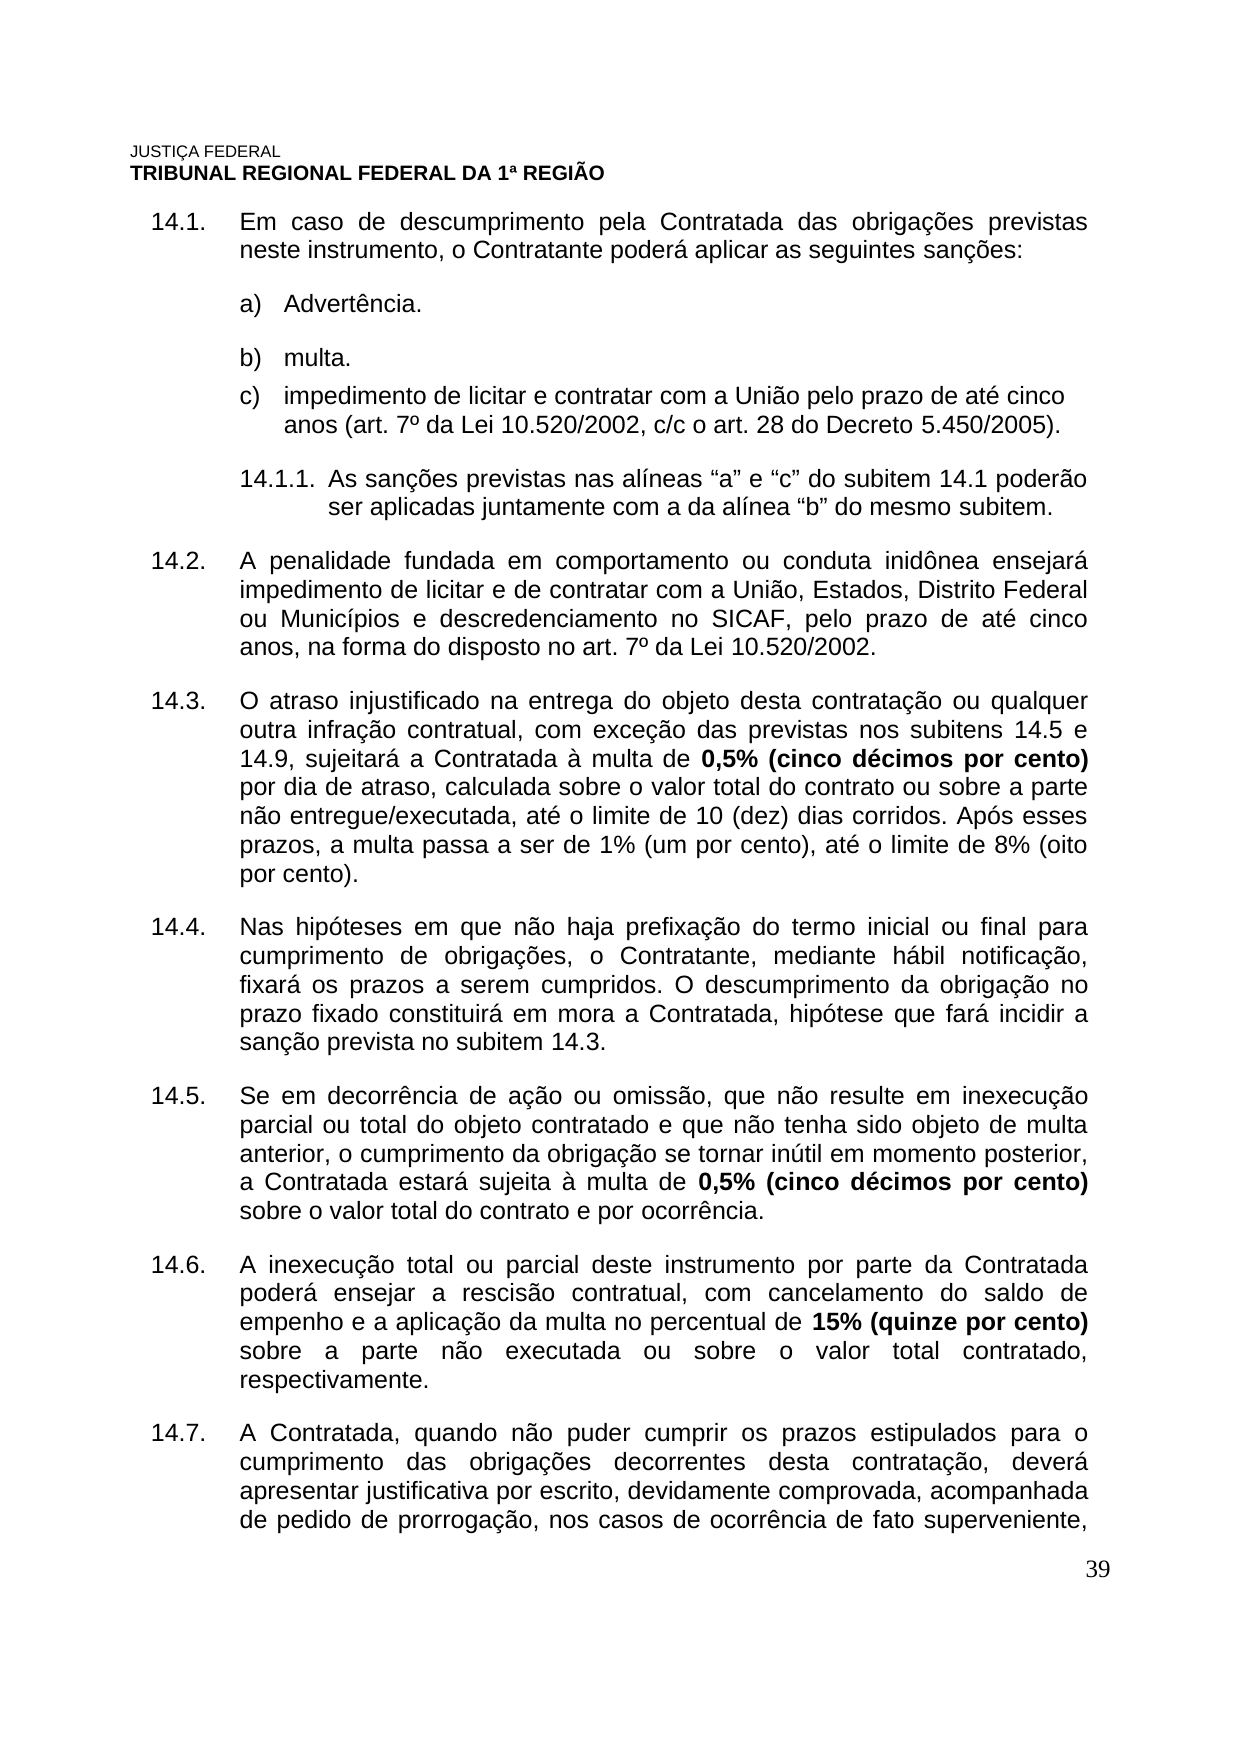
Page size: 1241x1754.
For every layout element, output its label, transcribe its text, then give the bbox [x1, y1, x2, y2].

list Se em decorrência de ação ou omissão, que não resulte em inexecução parcial ou total do objeto contratado e que não tenha sido objeto de multa anterior, o cumprimento da obrigação se tornar inútil em momento posterior, a Contratada estará sujeita à multa de 0,5% (cinco décimos por cento) sobre o valor total do contrato e por ocorrência. [151, 1081, 1089, 1225]
list A inexecução total ou parcial deste instrumento por parte da Contratada poderá ensejar a rescisão contratual, com cancelamento do saldo de empenho e a aplicação da multa no percentual de 15% (quinze por cento) sobre a parte não executada ou sobre o valor total contratado, respectivamente. [151, 1250, 1089, 1393]
list O atraso injustificado na entrega do objeto desta contratação ou qualquer outra infração contratual, com exceção das previstas nos subitens 14.5 e 14.9, sujeitará a Contratada à multa de 0,5% (cinco décimos por cento) por dia de atraso, calculada sobre o valor total do contrato ou sobre a parte não entregue/executada, até o limite de 10 (dez) dias corridos. Após esses prazos, a multa passa a ser de 1% (um por cento), até o limite de 8% (oito por cento). [151, 686, 1089, 887]
list Nas hipóteses em que não haja prefixação do termo inicial ou final para cumprimento de obrigações, o Contratante, mediante hábil notificação, fixará os prazos a serem cumpridos. O descumprimento da obrigação no prazo fixado constituirá em mora a Contratada, hipótese que fará incidir a sanção prevista no subitem 14.3. [151, 912, 1089, 1056]
list Advertência. [239, 289, 1110, 318]
list multa. [239, 343, 1110, 371]
list impedimento de licitar e contratar com a União pelo prazo de até cinco anos (art. 7º da Lei 10.520/2002, c/c o art. 28 do Decreto 5.450/2005). [239, 381, 1089, 438]
list A penalidade fundada em comportamento ou conduta inidônea ensejará impedimento de licitar e de contratar com a União, Estados, Distrito Federal ou Municípios e descredenciamento no SICAF, pelo prazo de até cinco anos, na forma do disposto no art. 7º da Lei 10.520/2002. [151, 546, 1089, 661]
list As sanções previstas nas alíneas “a” e “c” do subitem 14.1 poderão ser aplicadas juntamente com a da alínea “b” do mesmo subitem. [239, 463, 1089, 521]
list A Contratada, quando não puder cumprir os prazos estipulados para o cumprimento das obrigações decorrentes desta contratação, deverá apresentar justificativa por escrito, devidamente comprovada, acompanhada de pedido de prorrogação, nos casos de ocorrência de fato superveniente, [151, 1418, 1089, 1533]
list Em caso de descumprimento pela Contratada das obrigações previstas neste instrumento, o Contratante poderá aplicar as seguintes sanções: [151, 206, 1089, 264]
